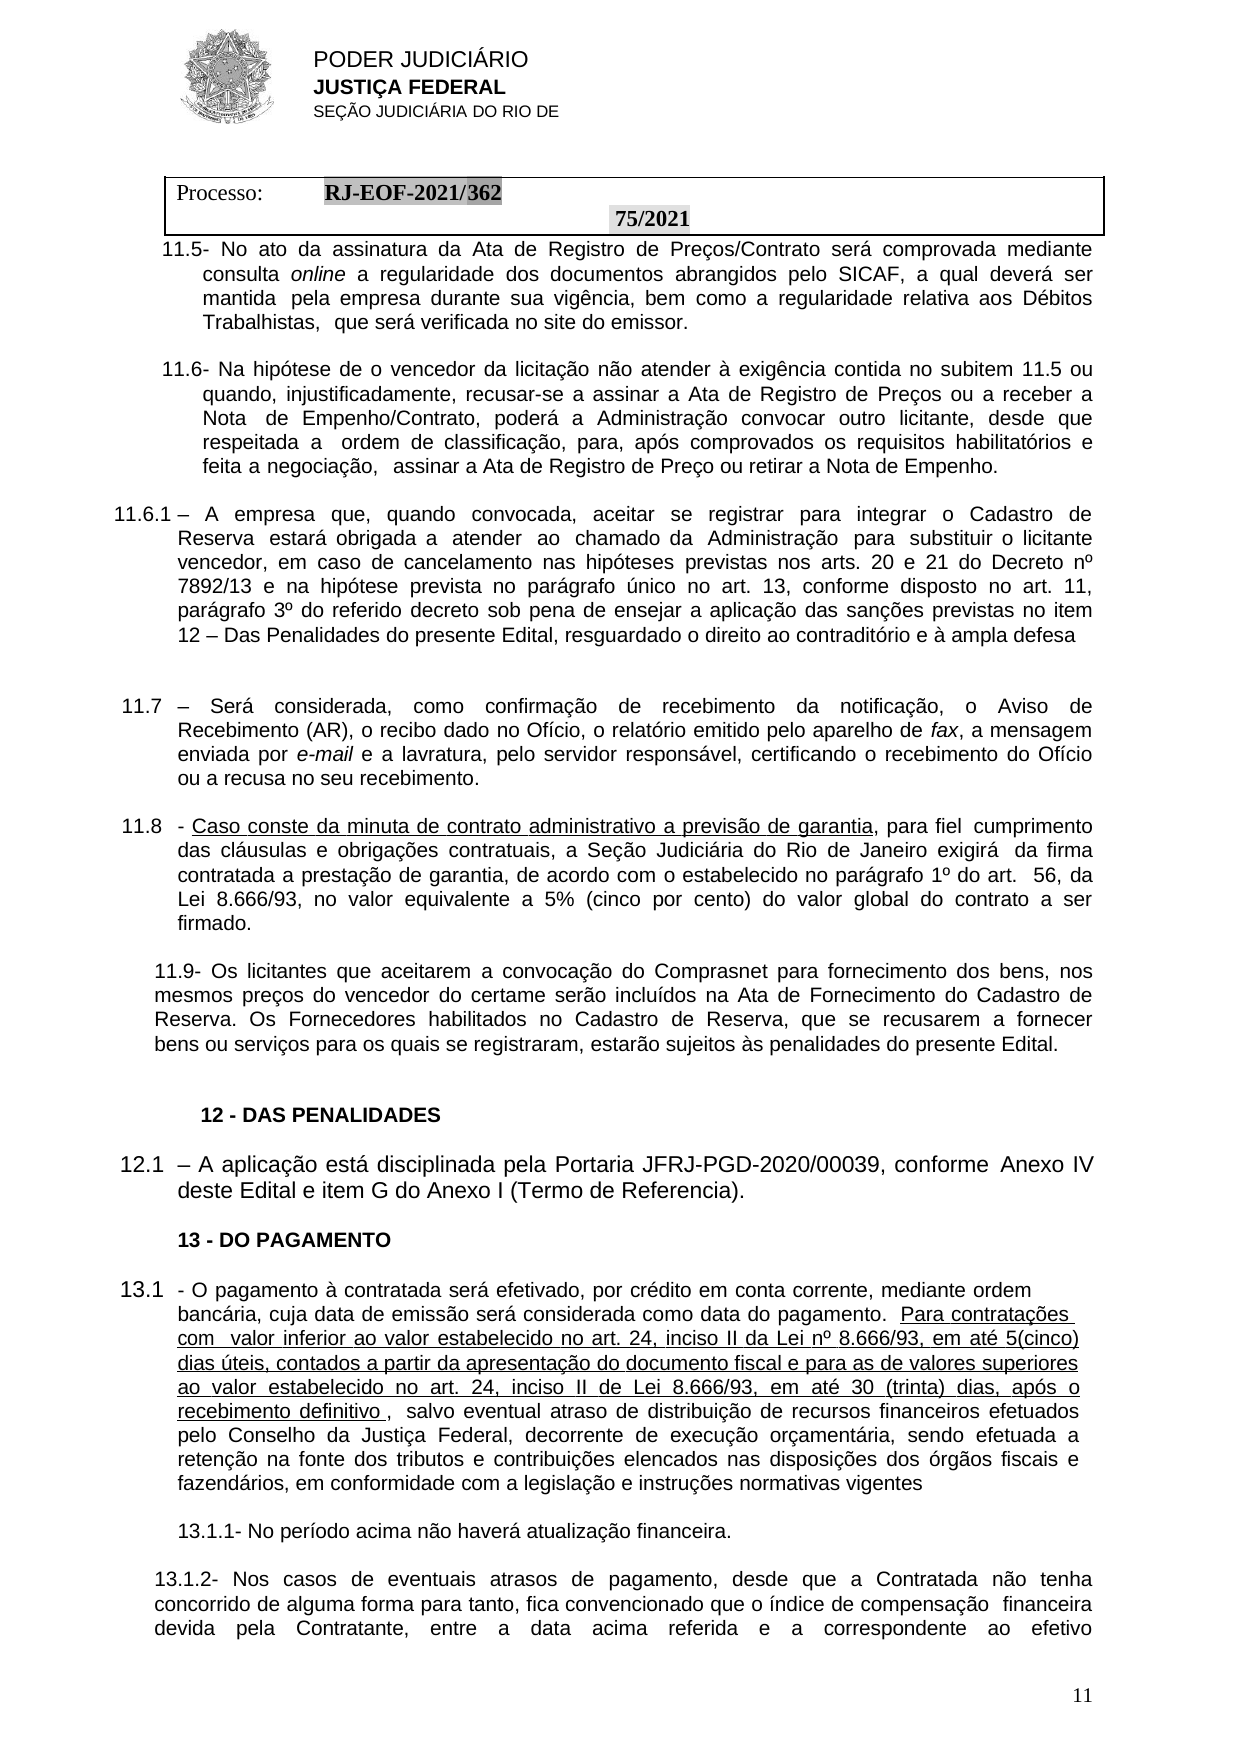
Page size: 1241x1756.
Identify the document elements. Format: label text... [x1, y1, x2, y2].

list - Caso conste da minuta de contrato administrativo a previsão de garantia, para fiel cumprimento das cláusulas e obrigações contratuais, a Seção Judiciária do Rio de Janeiro exigirá da firma contratada a prestação de garantia, de acordo com o estabelecido no parágrafo 1º do art. 56, da Lei 8.666/93, no valor equivalente a 5% (cinco por cento) do valor global do contrato a ser firmado. [154, 814, 1093, 935]
list - No ato da assinatura da Ata de Registro de Preços/Contrato será comprovada mediante consulta online a regularidade dos documentos abrangidos pelo SICAF, a qual deverá ser mantida pela empresa durante sua vigência, bem como a regularidade relativa aos Débitos Trabalhistas, que será verificada no site do emissor. [177, 237, 1093, 334]
list – A aplicação está disciplinada pela Portaria JFRJ-PGD-2020/00039, conforme Anexo IV deste Edital e item G do Anexo I (Termo de Referencia). [154, 1151, 1094, 1204]
table_header Processo: [166, 178, 324, 205]
table_header [502, 178, 1103, 205]
text 11.9- Os licitantes que aceitarem a convocação do Comprasnet para fornecimento dos bens, nos mesmos preços do vencedor do certame serão incluídos na Ata de Fornecimento do Cadastro de Reserva. Os Fornecedores habilitados no Cadastro de Reserva, que se recusarem a fornecer bens ou serviços para os quais se registraram, estarão sujeitos às penalidades do presente Edital. [154, 959, 1093, 1055]
list - DAS PENALIDADES [200, 1103, 1116, 1127]
text 13.1.2- Nos casos de eventuais atrasos de pagamento, desde que a Contratada não tenha concorrido de alguma forma para tanto, fica convencionado que o índice de compensação financeira devida pela Contratante, entre a data acima referida e a correspondente ao efetivo [154, 1567, 1093, 1640]
table_cell [166, 218, 609, 234]
list - DO PAGAMENTO [177, 1227, 1116, 1251]
text 13.1.1- No período acima não haverá atualização financeira. [177, 1519, 1116, 1543]
table_header 362 [467, 178, 502, 205]
table_cell [166, 205, 609, 218]
list - Na hipótese de o vencedor da licitação não atender à exigência contida no subitem 11.5 ou quando, injustificadamente, recusar-se a assinar a Ata de Registro de Preços ou a receber a Nota de Empenho/Contrato, poderá a Administração convocar outro licitante, desde que respeitada a ordem de classificação, para, após comprovados os requisitos habilitatórios e feita a negociação, assinar a Ata de Registro de Preço ou retirar a Nota de Empenho. [177, 357, 1093, 478]
list - O pagamento à contratada será efetivado, por crédito em conta corrente, mediante ordem bancária, cuja data de emissão será considerada como data do pagamento. Para contratações com valor inferior ao valor estabelecido no art. 24, inciso II da Lei nº 8.666/93, em até 5(cinco) dias úteis, contados a partir da apresentação do documento fiscal e para as de valores superiores ao valor estabelecido no art. 24, inciso II de Lei 8.666/93, em até 30 (trinta) dias, após o recebimento definitivo , salvo eventual atraso de distribuição de recursos financeiros efetuados pelo Conselho da Justiça Federal, decorrente de execução orçamentária, sendo efetuada a retenção na fonte dos tributos e contribuições elencados nas disposições dos órgãos fiscais e fazendários, em conformidade com a legislação e instruções normativas vigentes [154, 1276, 1099, 1495]
text Modalidade: PREGÃO ELETRÔNICO no [1105, 176, 1116, 236]
table_cell [690, 205, 1103, 234]
table_header RJ-EOF-2021/ [324, 178, 467, 205]
table_cell 75/2021 [609, 205, 690, 234]
list – Será considerada, como confirmação de recebimento da notificação, o Aviso de Recebimento (AR), o recibo dado no Ofício, o relatório emitido pelo aparelho de fax, a mensagem enviada por e-mail e a lavratura, pelo servidor responsável, certificando o recebimento do Ofício ou a recusa no seu recebimento. [154, 694, 1093, 790]
list – A empresa que, quando convocada, aceitar se registrar para integrar o Cadastro de Reserva estará obrigada a atender ao chamado da Administração para substituir o licitante vencedor, em caso de cancelamento nas hipóteses previstas nos arts. 20 e 21 do Decreto nº 7892/13 e na hipótese prevista no parágrafo único no art. 13, conforme disposto no art. 11, parágrafo 3º do referido decreto sob pena de ensejar a aplicação das sanções previstas no item 12 – Das Penalidades do presente Edital, resguardado o direito ao contraditório e à ampla defesa [154, 502, 1093, 646]
